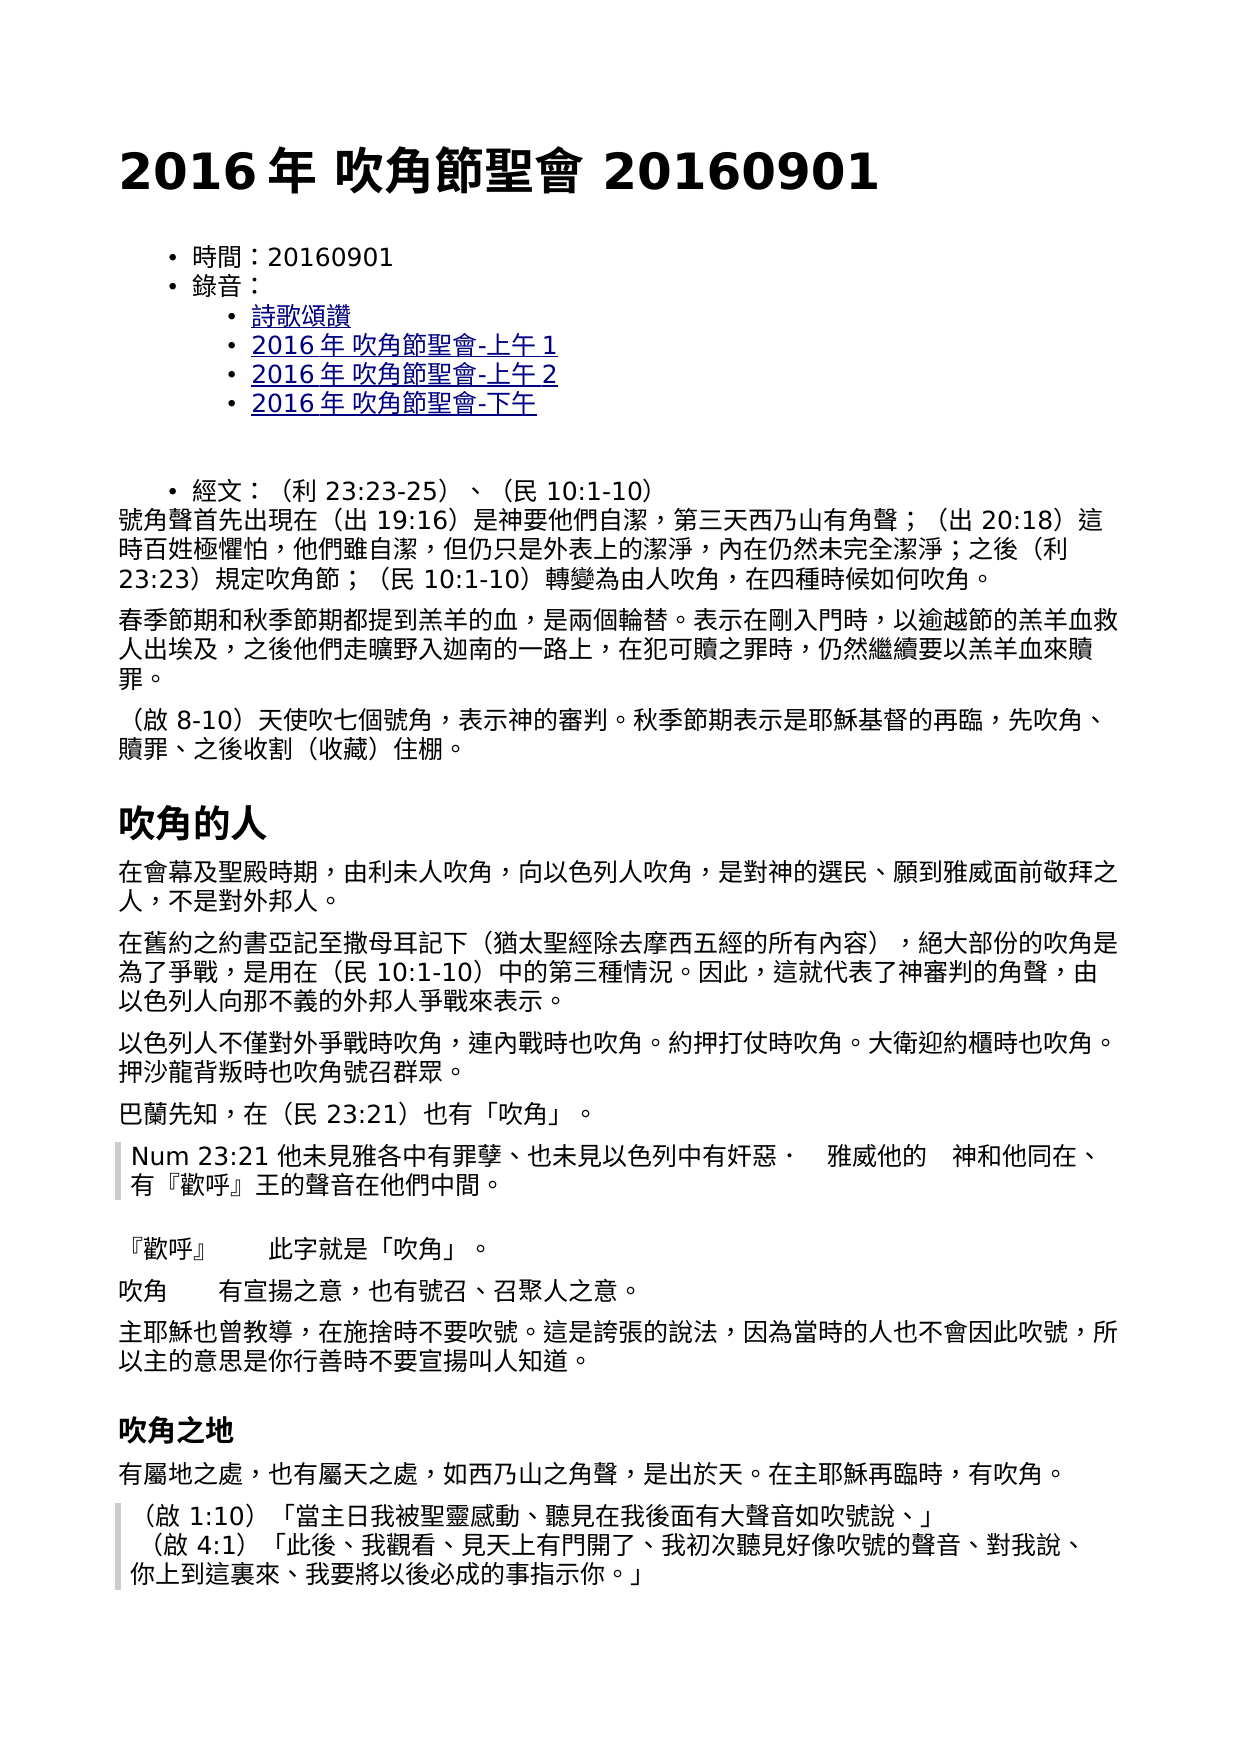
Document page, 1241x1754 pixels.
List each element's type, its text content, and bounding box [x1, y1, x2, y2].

table_header （啟 1:10）「當主日我被聖靈感動、聽見在我後面有大聲音如吹號說、」 （啟 4:1）「此後、我觀看、見天上有門開了、我初次聽見好像吹號的聲音、對我說、你上到這裏來、我要將以後必成的事指示你。」 [121, 1503, 1122, 1590]
list 詩歌頌讚 [236, 302, 1122, 331]
text 在會幕及聖殿時期，由利未人吹角，向以色列人吹角，是對神的選民、願到雅威面前敬拜之人，不是對外邦人。 [118, 858, 1122, 917]
text （啟 8-10）天使吹七個號角，表示神的審判。秋季節期表示是耶穌基督的再臨，先吹角、贖罪、之後收割（收藏）住棚。 [118, 706, 1122, 765]
list 時間：20160901 [177, 243, 1122, 272]
list 錄音： [177, 272, 1122, 302]
list 2016年 吹角節聖會-上午1 [236, 331, 1122, 360]
list 2016年 吹角節聖會-下午 [236, 389, 1122, 418]
text 有屬地之處，也有屬天之處，如西乃山之角聲，是出於天。在主耶穌再臨時，有吹角。 [118, 1461, 1122, 1490]
list 經文：（利 23:23-25）、（民 10:1-10） [177, 477, 1122, 506]
text 吹角 有宣揚之意，也有號召、召聚人之意。 [118, 1277, 1122, 1306]
text 以色列人不僅對外爭戰時吹角，連內戰時也吹角。約押打仗時吹角。大衛迎約櫃時也吹角。押沙龍背叛時也吹角號召群眾。 [118, 1029, 1122, 1088]
subtitle 吹角之地 [118, 1414, 1122, 1448]
table_header Num 23:21 他未見雅各中有罪孽、也未見以色列中有奸惡． 雅威他的 神和他同在、有『歡呼』王的聲音在他們中間。 [121, 1142, 1122, 1200]
text 主耶穌也曾教導，在施捨時不要吹號。這是誇張的說法，因為當時的人也不會因此吹號，所以主的意思是你行善時不要宣揚叫人知道。 [118, 1318, 1122, 1377]
text 巴蘭先知，在（民 23:21）也有「吹角」。 [118, 1100, 1122, 1129]
list 2016年 吹角節聖會-上午2 [236, 360, 1122, 389]
subtitle 吹角的人 [118, 802, 1122, 846]
subtitle 2016年 吹角節聖會 20160901 [118, 143, 1122, 201]
text 在舊約之約書亞記至撒母耳記下（猶太聖經除去摩西五經的所有內容），絕大部份的吹角是為了爭戰，是用在（民 10:1-10）中的第三種情況。因此，這就代表了神審判的角聲，由以色列人向那不義的外邦人爭戰來表示。 [118, 929, 1122, 1017]
text 春季節期和秋季節期都提到羔羊的血，是兩個輪替。表示在剛入門時，以逾越節的羔羊血救人出埃及，之後他們走曠野入迦南的一路上，在犯可贖之罪時，仍然繼續要以羔羊血來贖罪。 [118, 606, 1122, 694]
text 『歡呼』 此字就是「吹角」。 [118, 1235, 1122, 1264]
text 號角聲首先出現在（出 19:16）是神要他們自潔，第三天西乃山有角聲；（出 20:18）這時百姓極懼怕，他們雖自潔，但仍只是外表上的潔淨，內在仍然未完全潔淨；之後（利 23:23）規定吹角節；（民 10:1-10）轉變為由人吹角，在四種時候如何吹角。 [118, 506, 1122, 594]
